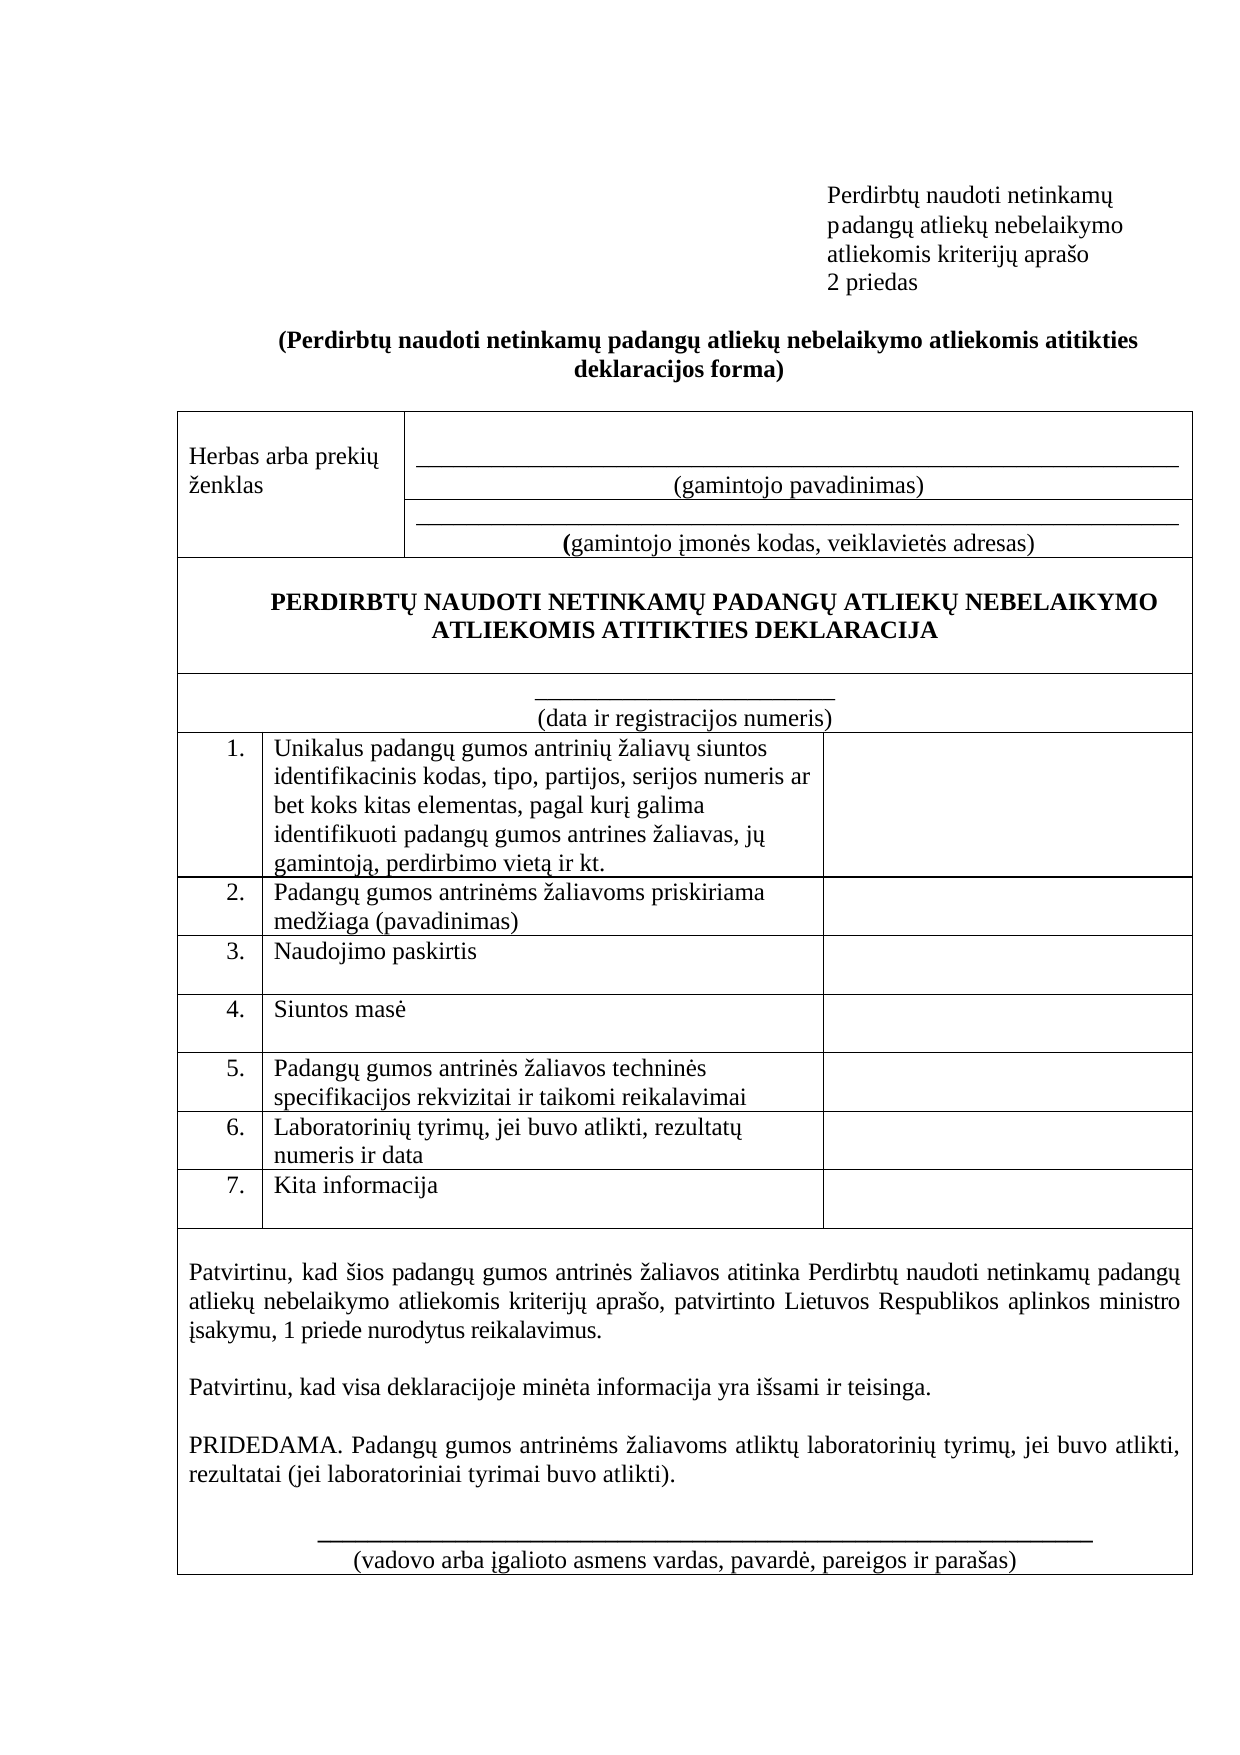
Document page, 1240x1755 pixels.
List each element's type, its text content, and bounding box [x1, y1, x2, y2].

table_cell 4. [178, 995, 262, 1052]
table_cell Kita informacija [263, 1170, 823, 1228]
table_cell PERDIRBTŲ NAUDOTI NETINKAMŲ PADANGŲ ATLIEKŲ NEBELAIKYMO ATLIEKOMIS ATITIKTIES DEKLARACIJA [178, 558, 1192, 673]
table_cell [824, 733, 1192, 876]
table_cell [824, 1053, 1192, 1111]
table_cell 2. [178, 878, 262, 935]
table_cell Naudojimo paskirtis [263, 936, 823, 993]
table_cell [824, 1170, 1192, 1228]
table_header Herbas arba prekių ženklas [178, 412, 404, 557]
table_cell Unikalus padangų gumos antrinių žaliavų siuntos identifikacinis kodas, tipo, partijos, serijos numeris ar bet koks kitas elementas, pagal kurį galima identifikuoti padangų gumos antrines žaliavas, jų gamintoją, perdirbimo vietą ir kt. [263, 733, 823, 876]
table_cell [824, 878, 1192, 935]
table_cell 7. [178, 1170, 262, 1228]
table_cell Patvirtinu, kad šios padangų gumos antrinės žaliavos atitinka Perdirbtų naudoti netinkamų padangų atliekų nebelaikymo atliekomis kriterijų aprašo, patvirtinto Lietuvos Respublikos aplinkos ministro įsakymu, 1 priede nurodytus reikalavimus. Patvirtinu, kad visa deklaracijoje minėta informacija yra išsami ir teisinga. PRIDEDAMA. Padangų gumos antrinėms žaliavoms atliktų laboratorinių tyrimų, jei buvo atlikti, rezultatai (jei laboratoriniai tyrimai buvo atlikti). ______________________________________________________________ (vadovo arba įgalioto asmens vardas, pavardė, pareigos ir parašas) [178, 1229, 1192, 1574]
text 2 priedas [827, 267, 1181, 296]
table_header _____________________________________________________________ (gamintojo pavadinimas) [405, 412, 1192, 498]
table_cell ________________________ (data ir registracijos numeris) [178, 674, 1192, 732]
text Perdirbtų naudoti netinkamų padangų atliekų nebelaikymo [827, 176, 1181, 239]
table_cell 1. [178, 733, 262, 876]
table_cell Padangų gumos antrinėms žaliavoms priskiriama medžiaga (pavadinimas) [263, 878, 823, 935]
table_cell 6. [178, 1112, 262, 1169]
table_cell _____________________________________________________________ (gamintojo įmonės kodas, veiklavietės adresas) [405, 500, 1192, 557]
text atliekomis kriterijų aprašo [827, 239, 1181, 267]
table_cell [824, 995, 1192, 1052]
table_cell [824, 936, 1192, 993]
table_cell 3. [178, 936, 262, 993]
table_cell Siuntos masė [263, 995, 823, 1052]
table_cell Padangų gumos antrinės žaliavos techninės specifikacijos rekvizitai ir taikomi reikalavimai [263, 1053, 823, 1111]
table_cell 5. [178, 1053, 262, 1111]
table_cell Laboratorinių tyrimų, jei buvo atlikti, rezultatų numeris ir data [263, 1112, 823, 1169]
table_cell [824, 1112, 1192, 1169]
text (Perdirbtų naudoti netinkamų padangų atliekų nebelaikymo atliekomis atitikties deklaracijos forma) [177, 325, 1181, 382]
